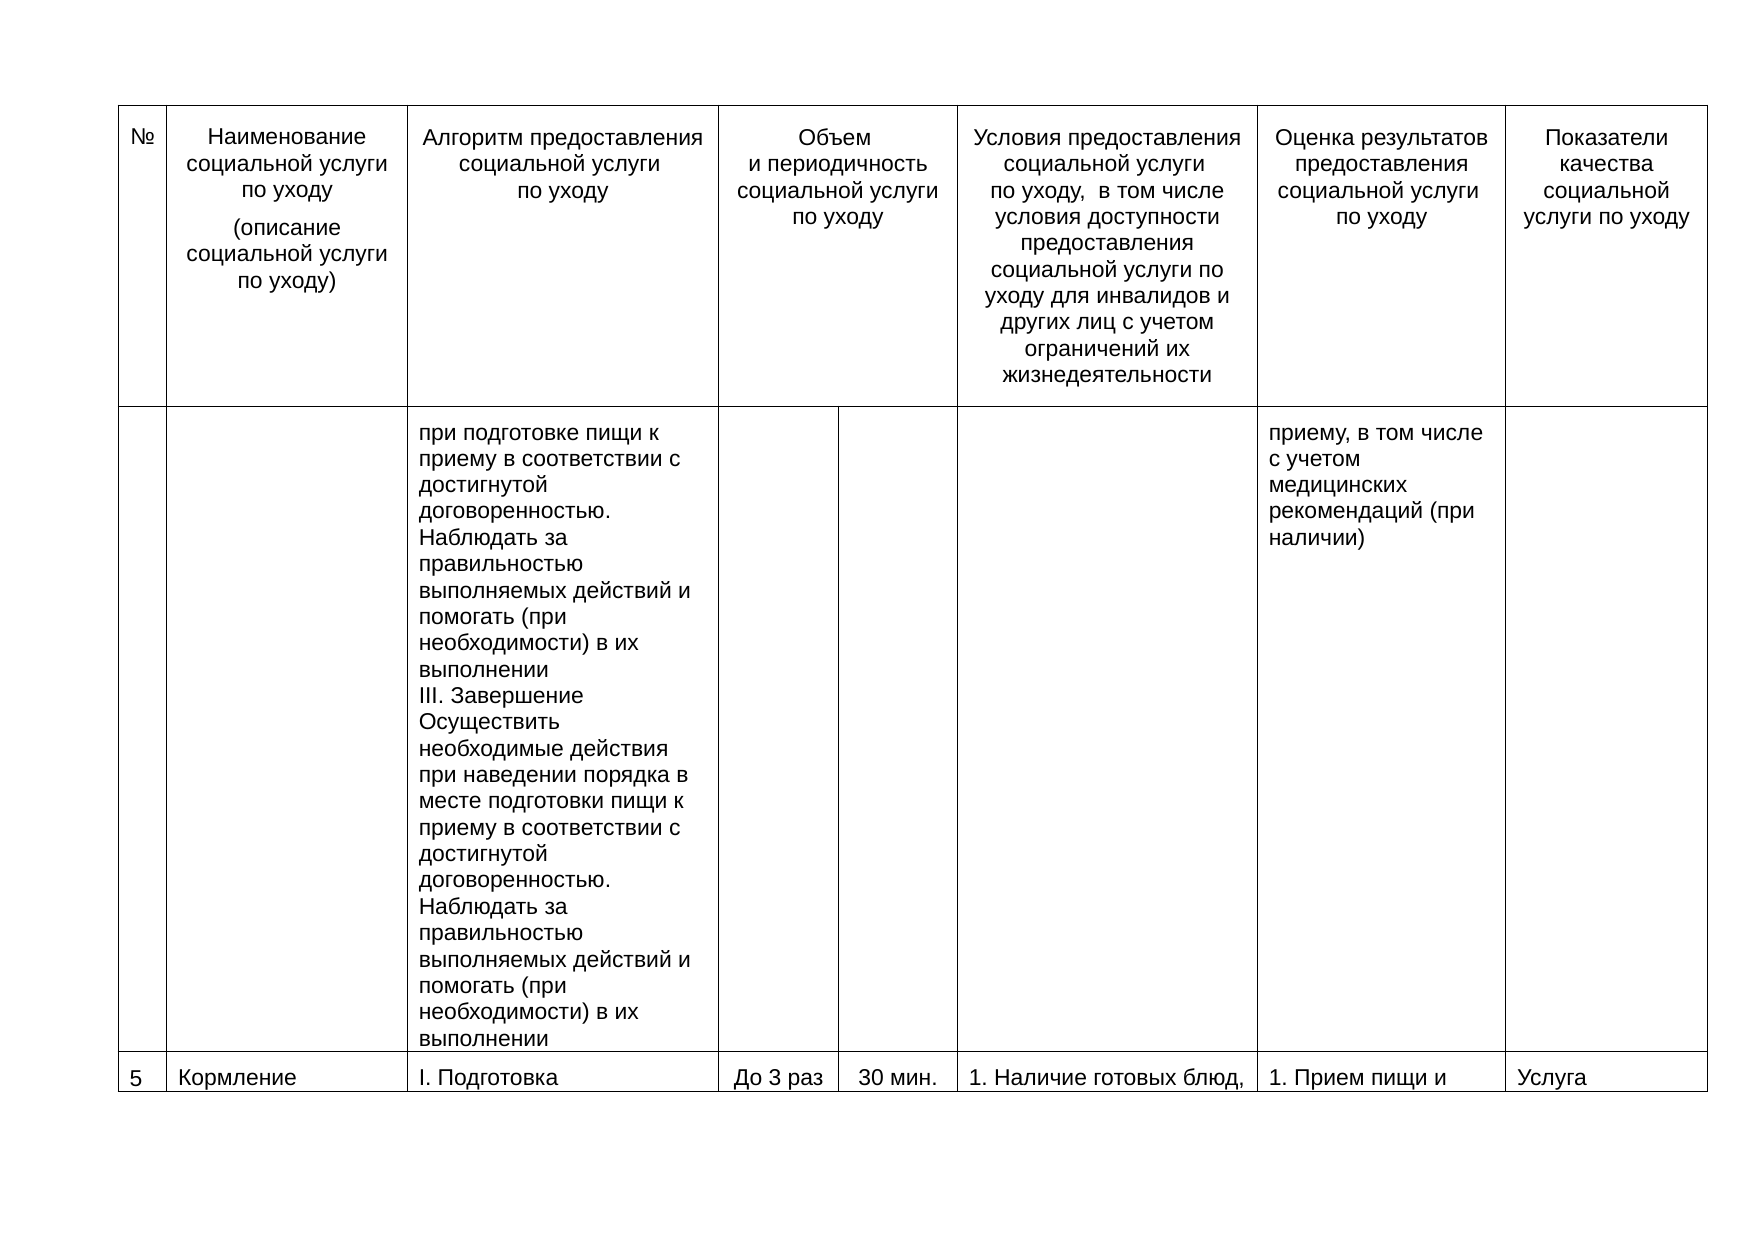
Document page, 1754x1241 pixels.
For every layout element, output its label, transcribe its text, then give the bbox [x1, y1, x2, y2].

table_header Условия предоставления социальной услуги по уходу, в том числе условия доступности предоставления социальной услуги по уходу для инвалидов и других лиц с учетом ограничений их жизнедеятельности [958, 106, 1257, 406]
table_header Алгоритм предоставления социальной услуги по уходу [408, 106, 718, 406]
table_header Показатели качества социальной услуги по уходу [1506, 106, 1707, 406]
table_cell при подготовке пищи к приему в соответствии с достигнутой договоренностью. Наблюдать за правильностью выполняемых действий и помогать (при необходимости) в их выполнении III. Завершение Осуществить необходимые действия при наведении порядка в месте подготовки пищи к приему в соответствии с достигнутой договоренностью. Наблюдать за правильностью выполняемых действий и помогать (при необходимости) в их выполнении [408, 407, 718, 1051]
table_cell [167, 407, 407, 1051]
table_cell [1506, 407, 1707, 1051]
table_cell приему, в том числе с учетом медицинских рекомендаций (при наличии) [1258, 407, 1505, 1051]
table_cell [958, 407, 1257, 1051]
table_header Наименование социальной услуги по уходу (описание социальной услуги по уходу) [167, 106, 407, 406]
table_cell 1. Наличие готовых блюд, [958, 1052, 1257, 1091]
table_cell [839, 407, 957, 1051]
table_header Объем и периодичность социальной услуги по уходу [719, 106, 957, 406]
table_cell 1. Прием пищи и [1258, 1052, 1505, 1091]
table_header Оценка результатов предоставления социальной услуги по уходу [1258, 106, 1505, 406]
table_cell [119, 407, 166, 1051]
table_header № [119, 106, 166, 406]
table_cell Услуга [1506, 1052, 1707, 1091]
table_cell I. Подготовка [408, 1052, 718, 1091]
table_cell [719, 407, 838, 1051]
table_cell Кормление [167, 1052, 407, 1091]
table_cell До 3 раз [719, 1052, 838, 1091]
table_cell [119, 1052, 166, 1091]
table_cell 30 мин. [839, 1052, 957, 1091]
